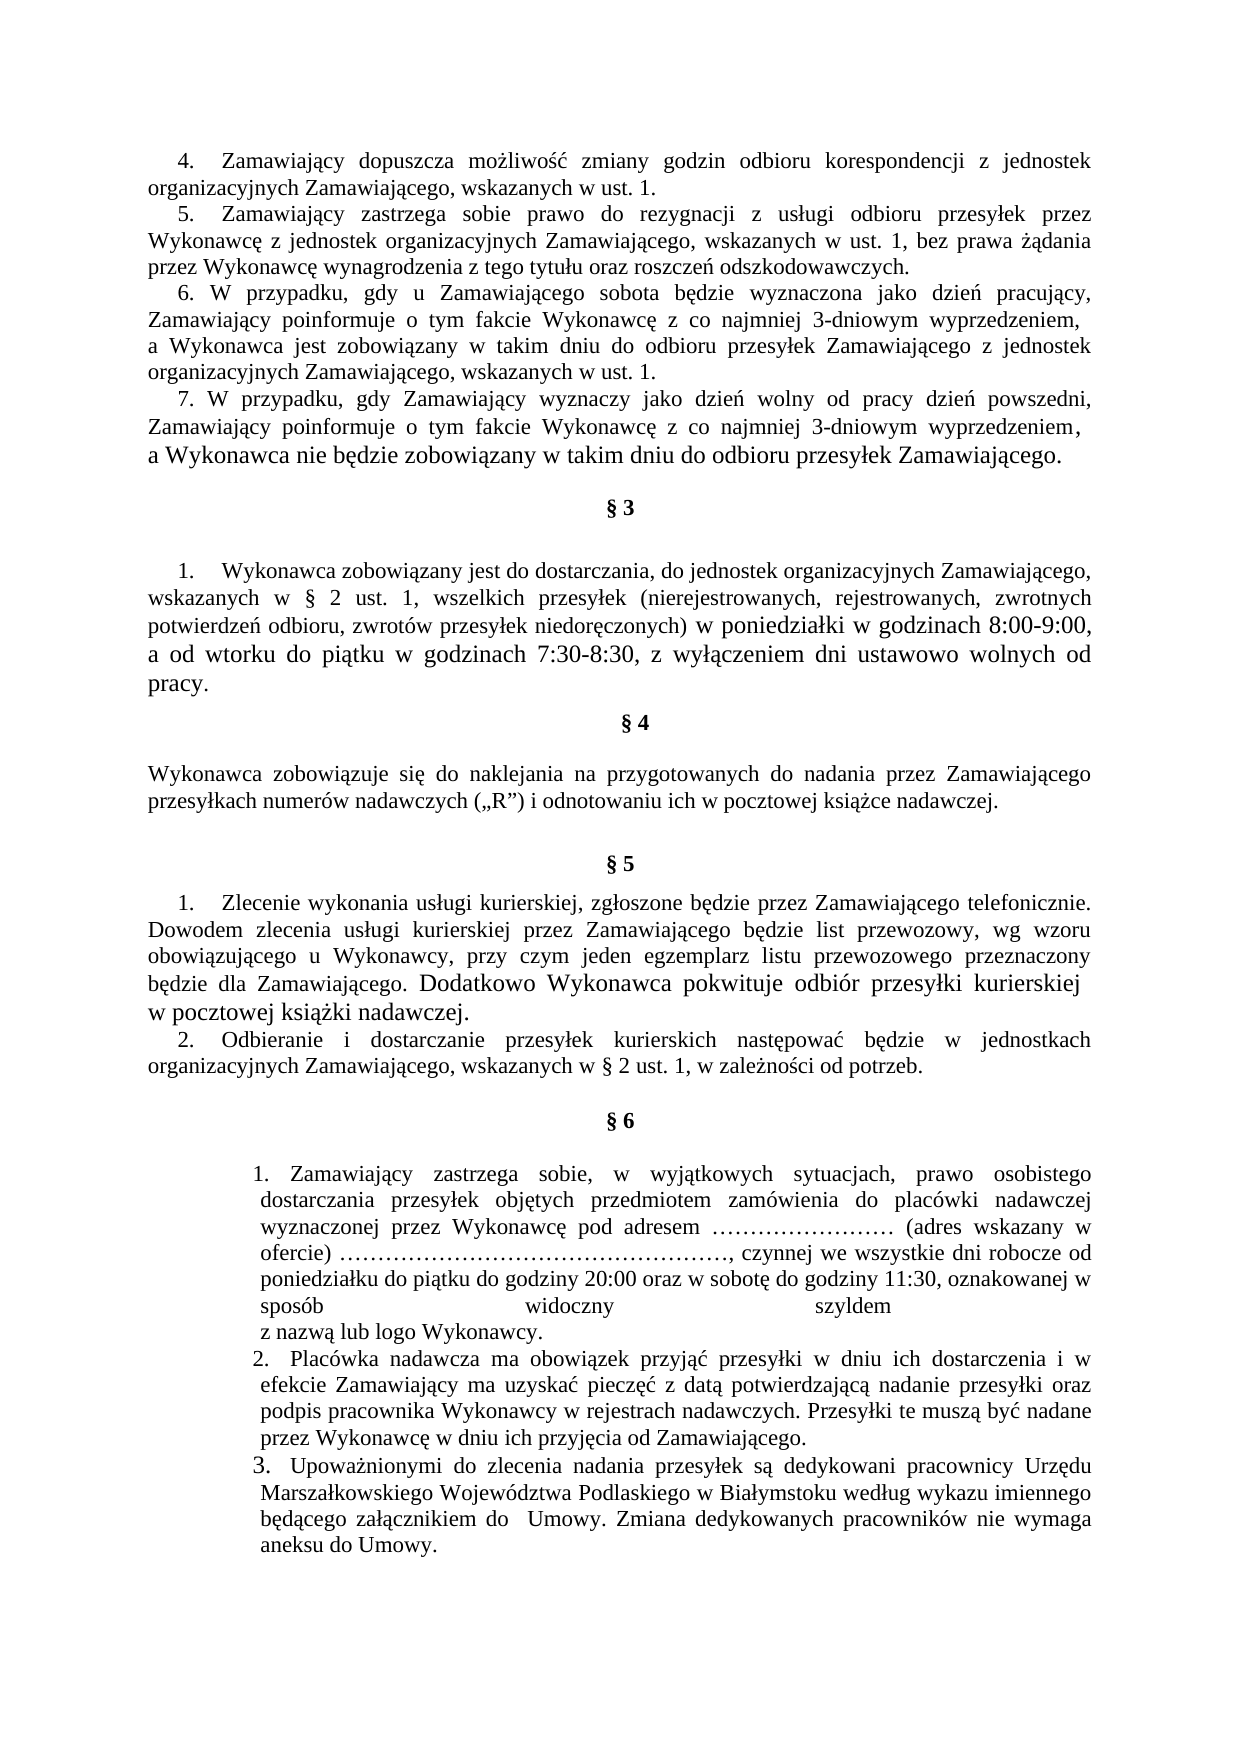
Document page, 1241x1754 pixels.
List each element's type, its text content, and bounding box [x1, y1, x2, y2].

text 1. Wykonawca zobowiązany jest do dostarczania, do jednostek organizacyjnych Zamawiającego, wskazanych w § 2 ust. 1, wszelkich przesyłek (nierejestrowanych, rejestrowanych, zwrotnych potwierdzeń odbioru, zwrotów przesyłek niedoręczonych) w poniedziałki w godzinach 8:00-9:00, a od wtorku do piątku w godzinach 7:30-8:30, z wyłączeniem dni ustawowo wolnych od pracy. [148, 557, 1093, 696]
text 1. Zlecenie wykonania usługi kurierskiej, zgłoszone będzie przez Zamawiającego telefonicznie. Dowodem zlecenia usługi kurierskiej przez Zamawiającego będzie list przewozowy, wg wzoru obowiązującego u Wykonawcy, przy czym jeden egzemplarz listu przewozowego przeznaczony będzie dla Zamawiającego. Dodatkowo Wykonawca pokwituje odbiór przesyłki kurierskiej w pocztowej książki nadawczej. [148, 889, 1093, 1026]
text § 3 [148, 494, 1093, 520]
text § 5 [148, 851, 1093, 877]
list Zamawiający zastrzega sobie, w wyjątkowych sytuacjach, prawo osobistego dostarczania przesyłek objętych przedmiotem zamówienia do placówki nadawczej wyznaczonej przez Wykonawcę pod adresem …………………… (adres wskazany w ofercie) ……………………………………………, czynnej we wszystkie dni robocze od poniedziałku do piątku do godziny 20:00 oraz w sobotę do godziny 11:30, oznakowanej w sposób widoczny szyldem z nazwą lub logo Wykonawcy. [223, 1160, 1093, 1344]
text 7. W przypadku, gdy Zamawiający wyznaczy jako dzień wolny od pracy dzień powszedni, Zamawiający poinformuje o tym fakcie Wykonawcę z co najmniej 3-dniowym wyprzedzeniem, a Wykonawca nie będzie zobowiązany w takim dniu do odbioru przesyłek Zamawiającego. [148, 385, 1093, 469]
text 4. Zamawiający dopuszcza możliwość zmiany godzin odbioru korespondencji z jednostek organizacyjnych Zamawiającego, wskazanych w ust. 1. [148, 148, 1093, 200]
text 5. Zamawiający zastrzega sobie prawo do rezygnacji z usługi odbioru przesyłek przez Wykonawcę z jednostek organizacyjnych Zamawiającego, wskazanych w ust. 1, bez prawa żądania przez Wykonawcę wynagrodzenia z tego tytułu oraz roszczeń odszkodowawczych. [148, 200, 1093, 279]
list Placówka nadawcza ma obowiązek przyjąć przesyłki w dniu ich dostarczenia i w efekcie Zamawiający ma uzyskać pieczęć z datą potwierdzającą nadanie przesyłki oraz podpis pracownika Wykonawcy w rejestrach nadawczych. Przesyłki te muszą być nadane przez Wykonawcę w dniu ich przyjęcia od Zamawiającego. [223, 1344, 1093, 1450]
text Wykonawca zobowiązuje się do naklejania na przygotowanych do nadania przez Zamawiającego przesyłkach numerów nadawczych („R”) i odnotowaniu ich w pocztowej książce nadawczej. [148, 760, 1093, 813]
text 2. Odbieranie i dostarczanie przesyłek kurierskich następować będzie w jednostkach organizacyjnych Zamawiającego, wskazanych w § 2 ust. 1, w zależności od potrzeb. [148, 1026, 1093, 1079]
text § 6 [148, 1107, 1093, 1134]
text § 4 [148, 709, 1093, 735]
text 6. W przypadku, gdy u Zamawiającego sobota będzie wyznaczona jako dzień pracujący, Zamawiający poinformuje o tym fakcie Wykonawcę z co najmniej 3-dniowym wyprzedzeniem, a Wykonawca jest zobowiązany w takim dniu do odbioru przesyłek Zamawiającego z jednostek organizacyjnych Zamawiającego, wskazanych w ust. 1. [148, 279, 1093, 385]
list Upoważnionymi do zlecenia nadania przesyłek są dedykowani pracownicy Urzędu Marszałkowskiego Województwa Podlaskiego w Białymstoku według wykazu imiennego będącego załącznikiem do Umowy. Zmiana dedykowanych pracowników nie wymaga aneksu do Umowy. [223, 1450, 1093, 1558]
